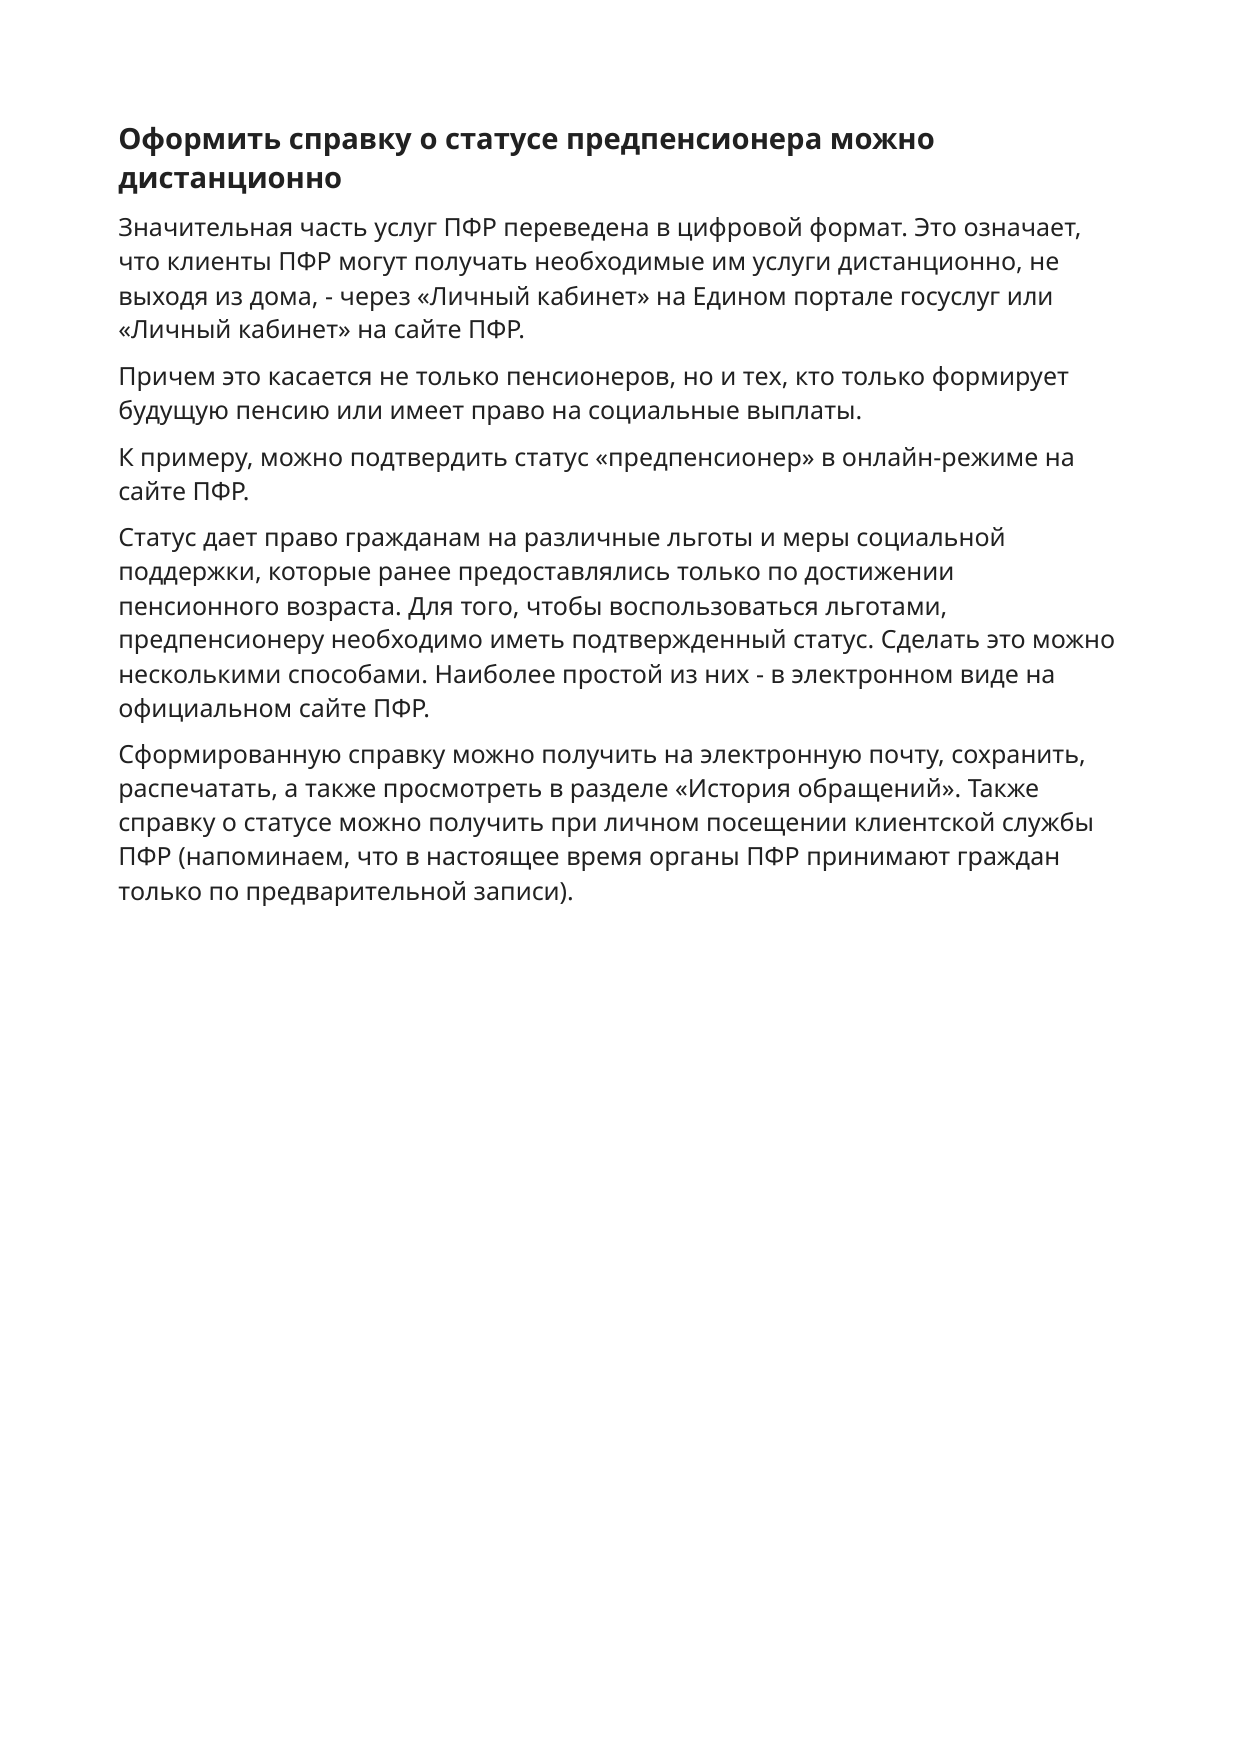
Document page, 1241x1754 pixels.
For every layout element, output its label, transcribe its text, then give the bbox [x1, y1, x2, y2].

text К примеру, можно подтвердить статус «предпенсионер» в онлайн-режиме на сайте ПФР. [118, 439, 1122, 507]
text Статус дает право гражданам на различные льготы и меры социальной поддержки, которые ранее предоставлялись только по достижении пенсионного возраста. Для того, чтобы воспользоваться льготами, предпенсионеру необходимо иметь подтвержденный статус. Сделать это можно несколькими способами. Наиболее простой из них - в электронном виде на официальном сайте ПФР. [118, 520, 1122, 724]
text Оформить справку о статусе предпенсионера можно дистанционно [118, 118, 1122, 197]
text Сформированную справку можно получить на электронную почту, сохранить, распечатать, а также просмотреть в разделе «История обращений». Также справку о статусе можно получить при личном посещении клиентской службы ПФР (напоминаем, что в настоящее время органы ПФР принимают граждан только по предварительной записи). [118, 737, 1122, 907]
text Причем это касается не только пенсионеров, но и тех, кто только формирует будущую пенсию или имеет право на социальные выплаты. [118, 359, 1122, 427]
text Значительная часть услуг ПФР переведена в цифровой формат. Это означает, что клиенты ПФР могут получать необходимые им услуги дистанционно, не выходя из дома, - через «Личный кабинет» на Едином портале госуслуг или «Личный кабинет» на сайте ПФР. [118, 210, 1122, 346]
